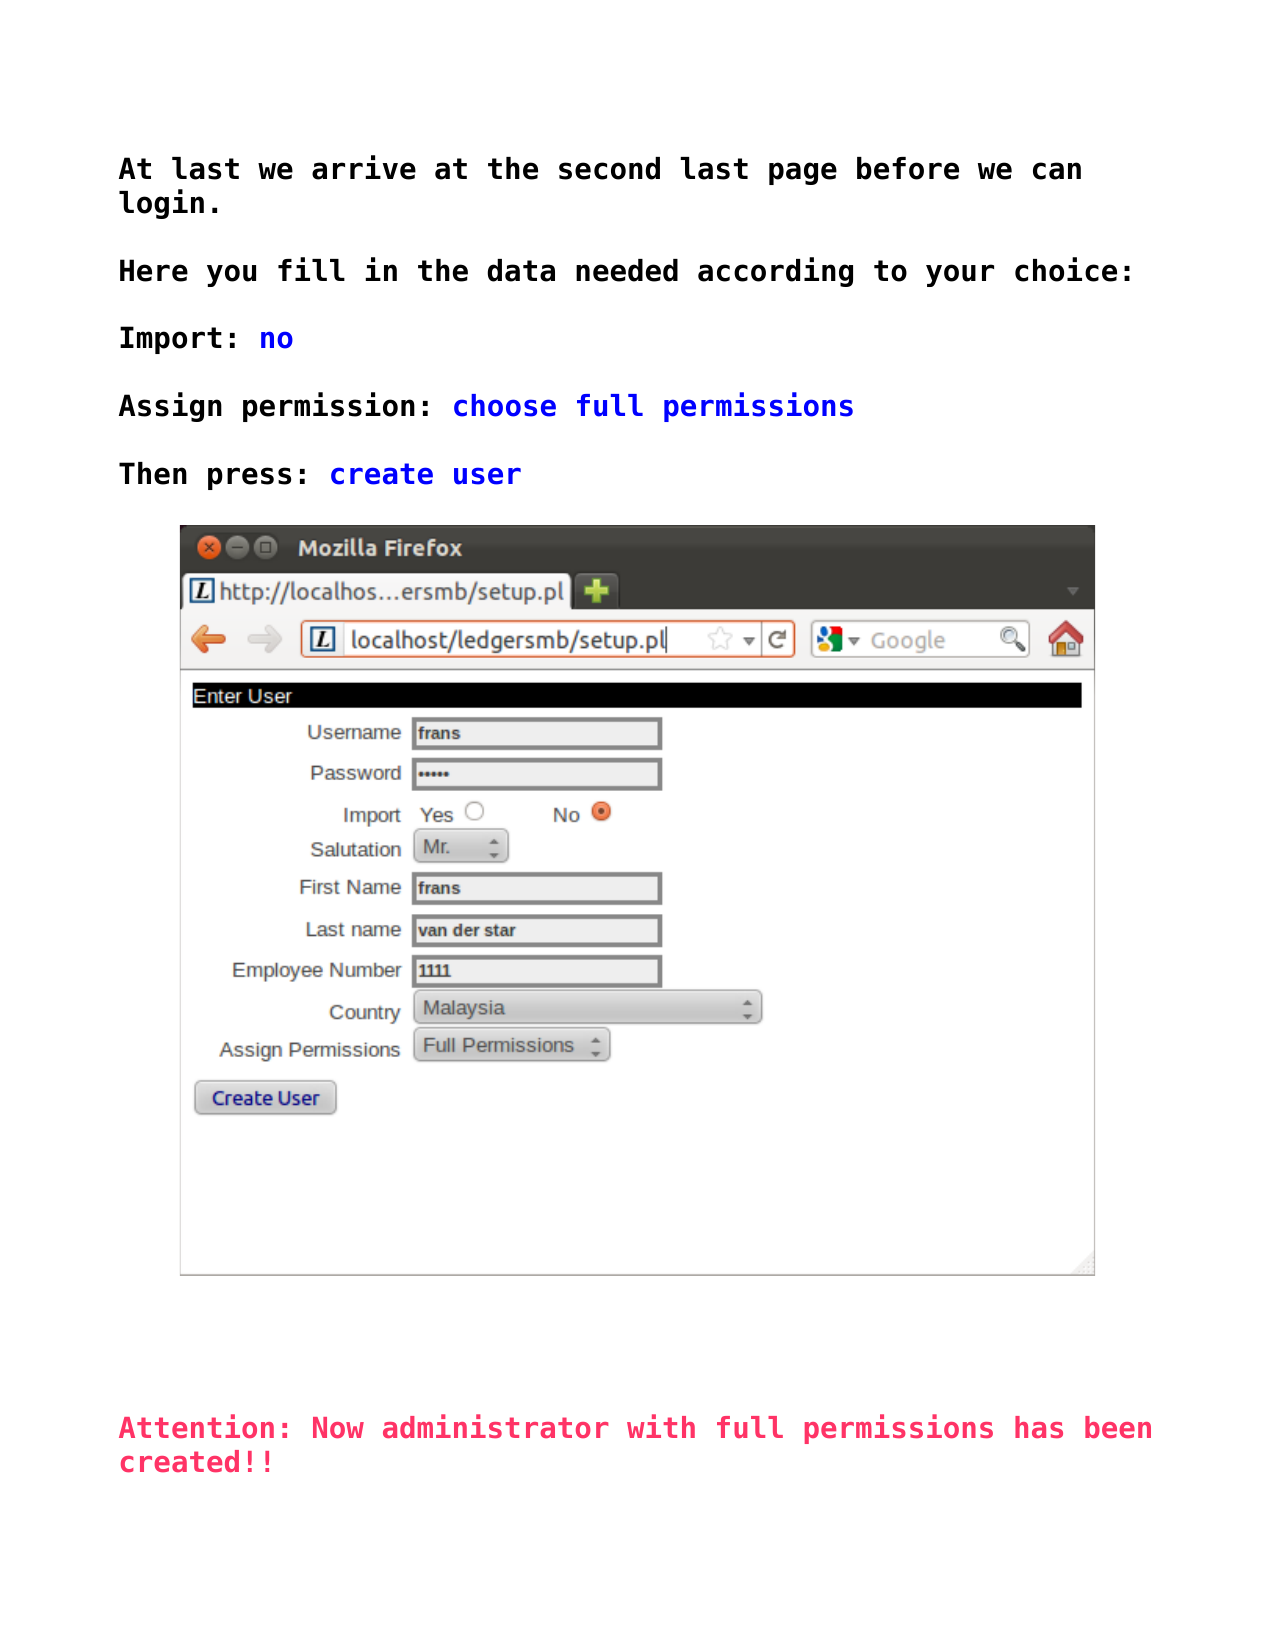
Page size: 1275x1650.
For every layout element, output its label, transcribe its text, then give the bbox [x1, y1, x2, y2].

picture [179, 525, 1096, 1276]
text Assign permission: choose full permissions [118, 390, 1157, 424]
text Then press: create user [118, 458, 1157, 492]
text Import: no [118, 322, 1157, 356]
text Attention: Now administrator with full permissions has been created!! [118, 1411, 1157, 1479]
text At last we arrive at the second last page before we can login. [118, 152, 1157, 220]
text Here you fill in the data needed according to your choice: [118, 254, 1157, 288]
